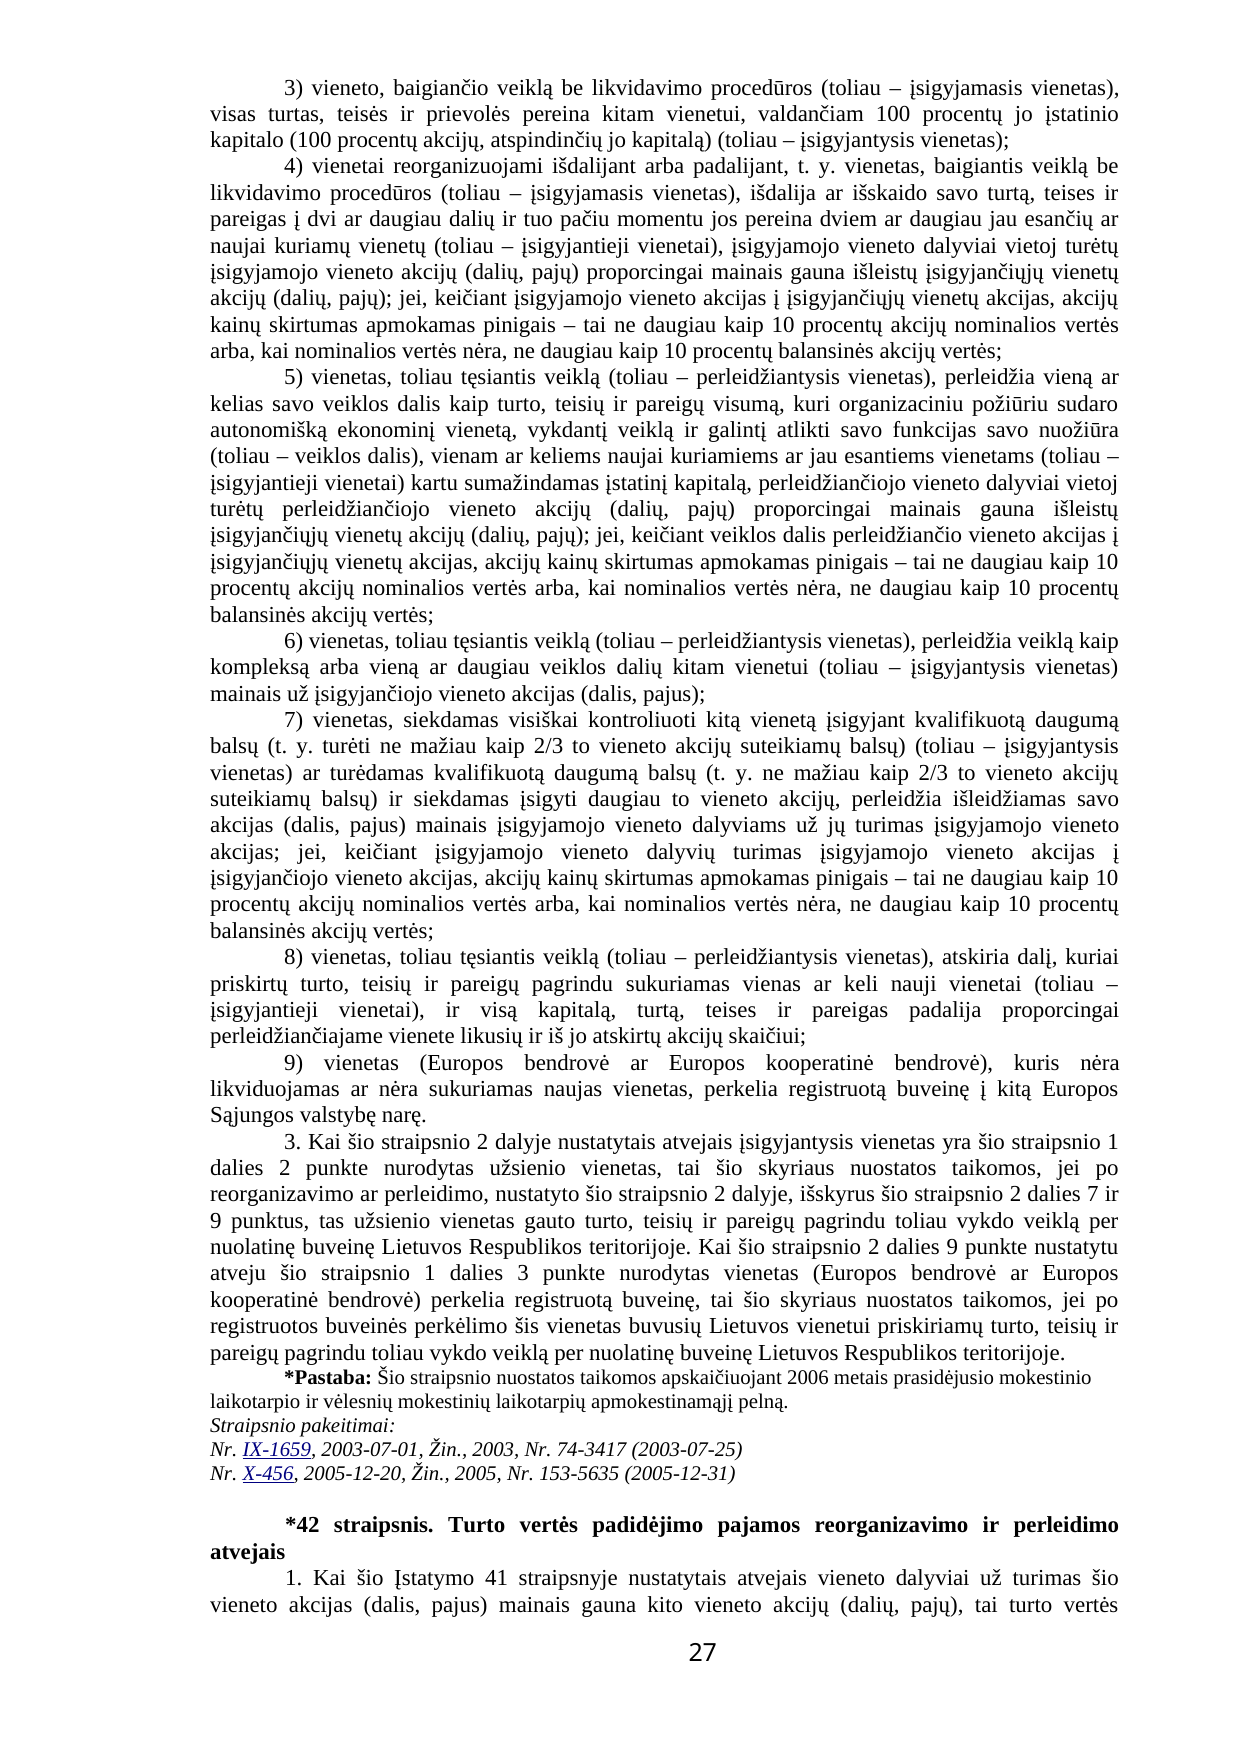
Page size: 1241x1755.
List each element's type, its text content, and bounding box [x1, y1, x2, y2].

text Nr. IX-1659, 2003-07-01, Žin., 2003, Nr. 74-3417 (2003-07-25) [210, 1437, 1120, 1461]
text *Pastaba: Šio straipsnio nuostatos taikomos apskaičiuojant 2006 metais prasidėjusio mokestinio laikotarpio ir vėlesnių mokestinių laikotarpių apmokestinamąjį pelną. [210, 1365, 1120, 1413]
text 3. Kai šio straipsnio 2 dalyje nustatytais atvejais įsigyjantysis vienetas yra šio straipsnio 1 dalies 2 punkte nurodytas užsienio vienetas, tai šio skyriaus nuostatos taikomos, jei po reorganizavimo ar perleidimo, nustatyto šio straipsnio 2 dalyje, išskyrus šio straipsnio 2 dalies 7 ir 9 punktus, tas užsienio vienetas gauto turto, teisių ir pareigų pagrindu toliau vykdo veiklą per nuolatinę buveinę Lietuvos Respublikos teritorijoje. Kai šio straipsnio 2 dalies 9 punkte nustatytu atveju šio straipsnio 1 dalies 3 punkte nurodytas vienetas (Europos bendrovė ar Europos kooperatinė bendrovė) perkelia registruotą buveinę, tai šio skyriaus nuostatos taikomos, jei po registruotos buveinės perkėlimo šis vienetas buvusių Lietuvos vienetui priskiriamų turto, teisių ir pareigų pagrindu toliau vykdo veiklą per nuolatinę buveinę Lietuvos Respublikos teritorijoje. [210, 1128, 1120, 1365]
text 7) vienetas, siekdamas visiškai kontroliuoti kitą vienetą įsigyjant kvalifikuotą daugumą balsų (t. y. turėti ne mažiau kaip 2/3 to vieneto akcijų suteikiamų balsų) (toliau – įsigyjantysis vienetas) ar turėdamas kvalifikuotą daugumą balsų (t. y. ne mažiau kaip 2/3 to vieneto akcijų suteikiamų balsų) ir siekdamas įsigyti daugiau to vieneto akcijų, perleidžia išleidžiamas savo akcijas (dalis, pajus) mainais įsigyjamojo vieneto dalyviams už jų turimas įsigyjamojo vieneto akcijas; jei, keičiant įsigyjamojo vieneto dalyvių turimas įsigyjamojo vieneto akcijas į įsigyjančiojo vieneto akcijas, akcijų kainų skirtumas apmokamas pinigais – tai ne daugiau kaip 10 procentų akcijų nominalios vertės arba, kai nominalios vertės nėra, ne daugiau kaip 10 procentų balansinės akcijų vertės; [210, 706, 1120, 943]
text 8) vienetas, toliau tęsiantis veiklą (toliau – perleidžiantysis vienetas), atskiria dalį, kuriai priskirtų turto, teisių ir pareigų pagrindu sukuriamas vienas ar keli nauji vienetai (toliau – įsigyjantieji vienetai), ir visą kapitalą, turtą, teises ir pareigas padalija proporcingai perleidžiančiajame vienete likusių ir iš jo atskirtų akcijų skaičiui; [210, 943, 1120, 1049]
text 9) vienetas (Europos bendrovė ar Europos kooperatinė bendrovė), kuris nėra likviduojamas ar nėra sukuriamas naujas vienetas, perkelia registruotą buveinę į kitą Europos Sąjungos valstybę narę. [210, 1049, 1120, 1128]
text *42 straipsnis. Turto vertės padidėjimo pajamos reorganizavimo ir perleidimo atvejais [210, 1512, 1120, 1564]
text Nr. X-456, 2005-12-20, Žin., 2005, Nr. 153-5635 (2005-12-31) [210, 1461, 1120, 1485]
text Straipsnio pakeitimai: [210, 1413, 1120, 1437]
text 4) vienetai reorganizuojami išdalijant arba padalijant, t. y. vienetas, baigiantis veiklą be likvidavimo procedūros (toliau – įsigyjamasis vienetas), išdalija ar išskaido savo turtą, teises ir pareigas į dvi ar daugiau dalių ir tuo pačiu momentu jos pereina dviem ar daugiau jau esančių ar naujai kuriamų vienetų (toliau – įsigyjantieji vienetai), įsigyjamojo vieneto dalyviai vietoj turėtų įsigyjamojo vieneto akcijų (dalių, pajų) proporcingai mainais gauna išleistų įsigyjančiųjų vienetų akcijų (dalių, pajų); jei, keičiant įsigyjamojo vieneto akcijas į įsigyjančiųjų vienetų akcijas, akcijų kainų skirtumas apmokamas pinigais – tai ne daugiau kaip 10 procentų akcijų nominalios vertės arba, kai nominalios vertės nėra, ne daugiau kaip 10 procentų balansinės akcijų vertės; [210, 153, 1120, 363]
text 1. Kai šio Įstatymo 41 straipsnyje nustatytais atvejais vieneto dalyviai už turimas šio vieneto akcijas (dalis, pajus) mainais gauna kito vieneto akcijų (dalių, pajų), tai turto vertės [210, 1564, 1120, 1617]
text 5) vienetas, toliau tęsiantis veiklą (toliau – perleidžiantysis vienetas), perleidžia vieną ar kelias savo veiklos dalis kaip turto, teisių ir pareigų visumą, kuri organizaciniu požiūriu sudaro autonomišką ekonominį vienetą, vykdantį veiklą ir galintį atlikti savo funkcijas savo nuožiūra (toliau – veiklos dalis), vienam ar keliems naujai kuriamiems ar jau esantiems vienetams (toliau – įsigyjantieji vienetai) kartu sumažindamas įstatinį kapitalą, perleidžiančiojo vieneto dalyviai vietoj turėtų perleidžiančiojo vieneto akcijų (dalių, pajų) proporcingai mainais gauna išleistų įsigyjančiųjų vienetų akcijų (dalių, pajų); jei, keičiant veiklos dalis perleidžiančio vieneto akcijas į įsigyjančiųjų vienetų akcijas, akcijų kainų skirtumas apmokamas pinigais – tai ne daugiau kaip 10 procentų akcijų nominalios vertės arba, kai nominalios vertės nėra, ne daugiau kaip 10 procentų balansinės akcijų vertės; [210, 363, 1120, 627]
text 6) vienetas, toliau tęsiantis veiklą (toliau – perleidžiantysis vienetas), perleidžia veiklą kaip kompleksą arba vieną ar daugiau veiklos dalių kitam vienetui (toliau – įsigyjantysis vienetas) mainais už įsigyjančiojo vieneto akcijas (dalis, pajus); [210, 627, 1120, 706]
text 3) vieneto, baigiančio veiklą be likvidavimo procedūros (toliau – įsigyjamasis vienetas), visas turtas, teisės ir prievolės pereina kitam vienetui, valdančiam 100 procentų jo įstatinio kapitalo (100 procentų akcijų, atspindinčių jo kapitalą) (toliau – įsigyjantysis vienetas); [210, 73, 1120, 153]
